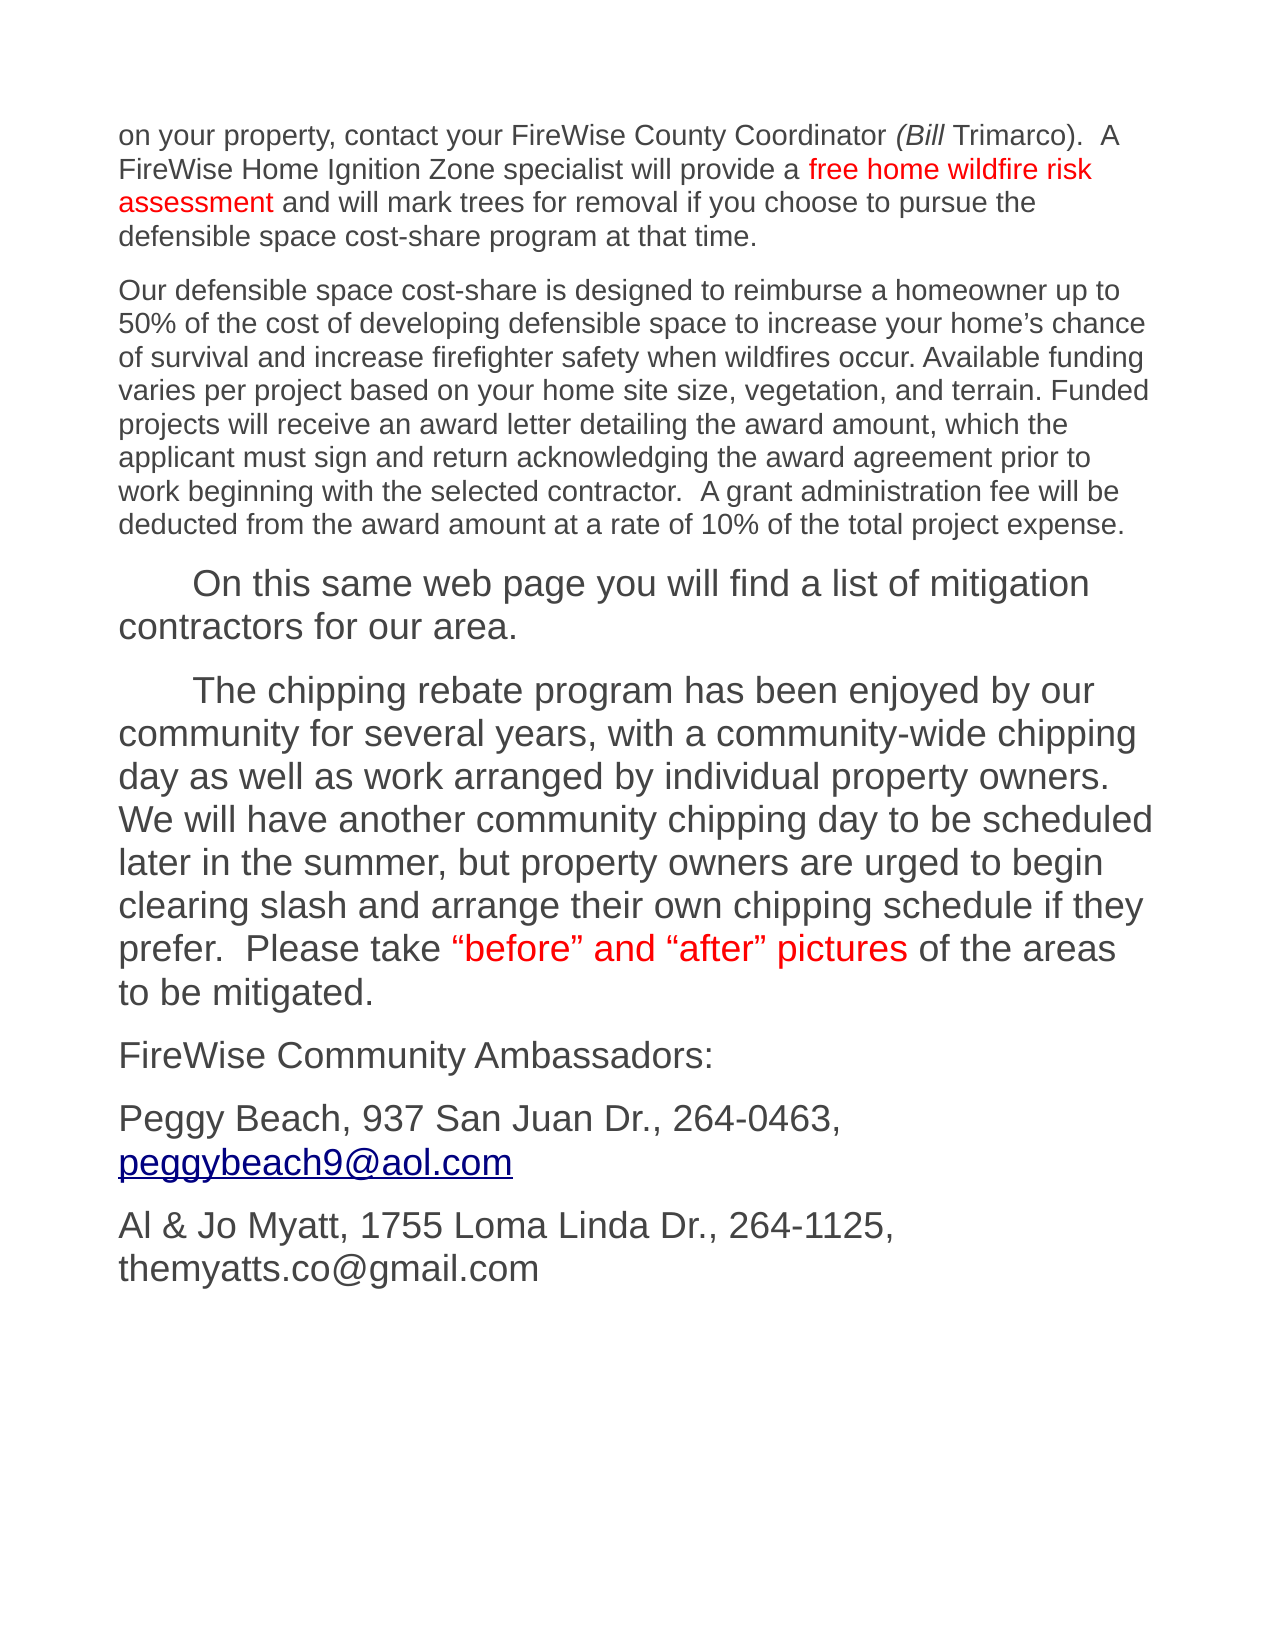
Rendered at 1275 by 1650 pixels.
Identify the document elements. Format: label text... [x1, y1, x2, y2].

text on your property, contact your FireWise County Coordinator (Bill Trimarco). A FireWise Home Ignition Zone specialist will provide a free home wildfire risk assessment and will mark trees for removal if you choose to pursue the defensible space cost-share program at that time. [118, 118, 1157, 252]
text Al & Jo Myatt, 1755 Loma Linda Dr., 264-1125, themyatts.co@gmail.com [118, 1203, 1157, 1289]
text Peggy Beach, 937 San Juan Dr., 264-0463, peggybeach9@aol.com [118, 1097, 1157, 1183]
text Our defensible space cost-share is designed to reimburse a homeowner up to 50% of the cost of developing defensible space to increase your home’s chance of survival and increase firefighter safety when wildfires occur. Available funding varies per project based on your home site size, vegetation, and terrain. Funded projects will receive an award letter detailing the award amount, which the applicant must sign and return acknowledging the award agreement prior to work beginning with the selected contractor. A grant administration fee will be deducted from the award amount at a rate of 10% of the total project expense. [118, 273, 1157, 541]
text FireWise Community Ambassadors: [118, 1033, 1157, 1076]
text On this same web page you will find a list of mitigation contractors for our area. [118, 561, 1157, 647]
text The chipping rebate program has been enjoyed by our community for several years, with a community-wide chipping day as well as work arranged by individual property owners. We will have another community chipping day to be scheduled later in the summer, but property owners are urged to begin clearing slash and arrange their own chipping schedule if they prefer. Please take “before” and “after” pictures of the areas to be mitigated. [118, 668, 1157, 1013]
